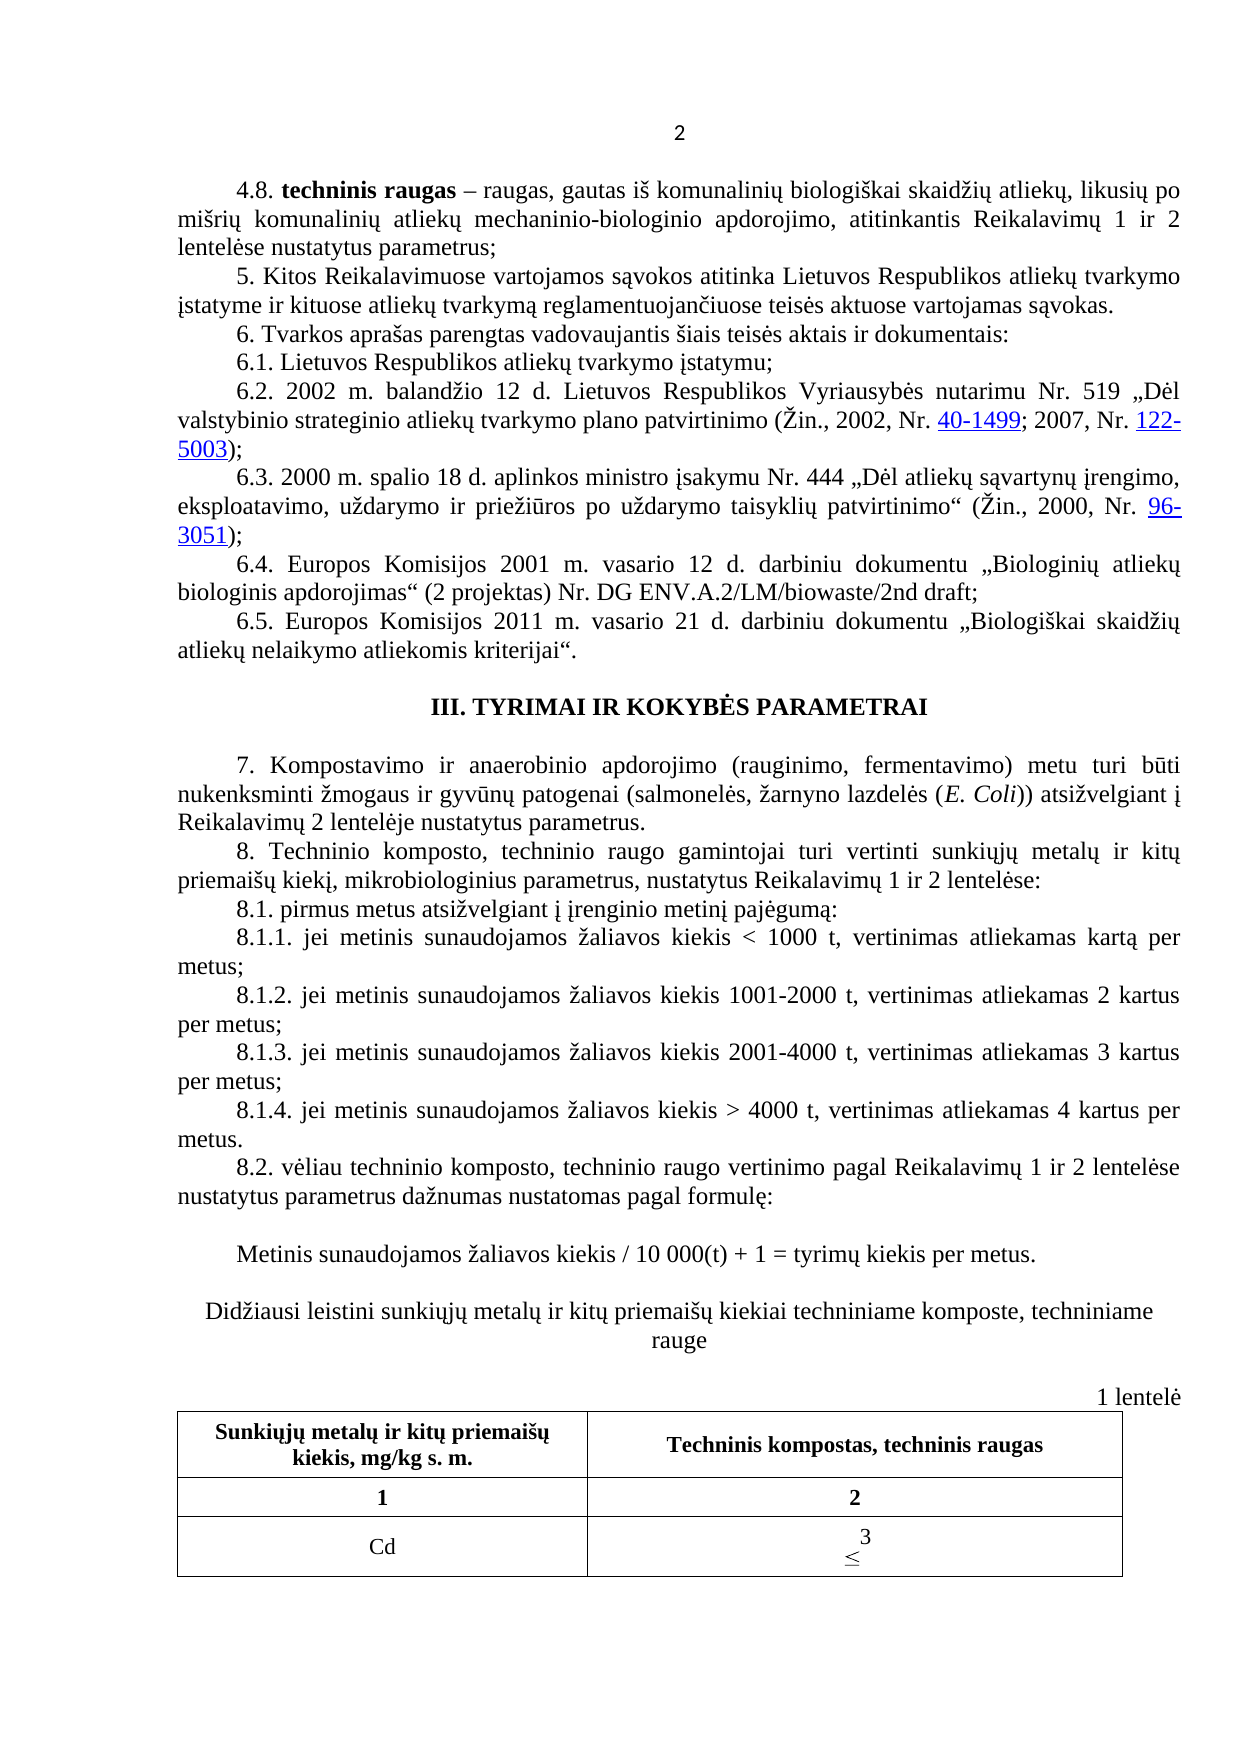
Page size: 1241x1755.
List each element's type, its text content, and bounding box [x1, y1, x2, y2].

text Didžiausi leistini sunkiųjų metalų ir kitų priemaišų kiekiai techniniame komposte, techniniame rauge [177, 1296, 1181, 1354]
table_cell <=3 [588, 1517, 1122, 1576]
text 8.1.3. jei metinis sunaudojamos žaliavos kiekis 2001-4000 t, vertinimas atliekamas 3 kartus per metus; [177, 1037, 1181, 1095]
table_cell 2 [588, 1478, 1122, 1516]
text 4.8. techninis raugas – raugas, gautas iš komunalinių biologiškai skaidžių atliekų, likusių po mišrių komunalinių atliekų mechaninio-biologinio apdorojimo, atitinkantis Reikalavimų 1 ir 2 lentelėse nustatytus parametrus; [177, 175, 1181, 261]
text 8. Techninio komposto, techninio raugo gamintojai turi vertinti sunkiųjų metalų ir kitų priemaišų kiekį, mikrobiologinius parametrus, nustatytus Reikalavimų 1 ir 2 lentelėse: [177, 836, 1181, 894]
text 6.5. Europos Komisijos 2011 m. vasario 21 d. darbiniu dokumentu „Biologiškai skaidžių atliekų nelaikymo atliekomis kriterijai“. [177, 606, 1181, 664]
table_cell 1 [178, 1478, 587, 1516]
text Metinis sunaudojamos žaliavos kiekis / 10 000(t) + 1 = tyrimų kiekis per metus. [177, 1239, 1181, 1267]
text 7. Kompostavimo ir anaerobinio apdorojimo (rauginimo, fermentavimo) metu turi būti nukenksminti žmogaus ir gyvūnų patogenai (salmonelės, žarnyno lazdelės (E. Coli)) atsižvelgiant į Reikalavimų 2 lentelėje nustatytus parametrus. [177, 750, 1181, 836]
table_header Sunkiųjų metalų ir kitų priemaišų kiekis, mg/kg s. m. [178, 1412, 587, 1477]
table_cell Cd [178, 1517, 587, 1576]
text 6.4. Europos Komisijos 2001 m. vasario 12 d. darbiniu dokumentu „Biologinių atliekų biologinis apdorojimas“ (2 projektas) Nr. DG ENV.A.2/LM/biowaste/2nd draft; [177, 549, 1181, 606]
text 8.1.4. jei metinis sunaudojamos žaliavos kiekis > 4000 t, vertinimas atliekamas 4 kartus per metus. [177, 1095, 1181, 1152]
text 6.2. 2002 m. balandžio 12 d. Lietuvos Respublikos Vyriausybės nutarimu Nr. 519 „Dėl valstybinio strateginio atliekų tvarkymo plano patvirtinimo (Žin., 2002, Nr. 40-1499; 2007, Nr. 122-5003); [177, 376, 1181, 462]
text 5. Kitos Reikalavimuose vartojamos sąvokos atitinka Lietuvos Respublikos atliekų tvarkymo įstatyme ir kituose atliekų tvarkymą reglamentuojančiuose teisės aktuose vartojamas sąvokas. [177, 261, 1181, 319]
text 8.1.2. jei metinis sunaudojamos žaliavos kiekis 1001-2000 t, vertinimas atliekamas 2 kartus per metus; [177, 980, 1181, 1037]
text 1 lentelė [177, 1382, 1181, 1411]
text 6.1. Lietuvos Respublikos atliekų tvarkymo įstatymu; [177, 347, 1181, 376]
text 8.2. vėliau techninio komposto, techninio raugo vertinimo pagal Reikalavimų 1 ir 2 lentelėse nustatytus parametrus dažnumas nustatomas pagal formulę: [177, 1152, 1181, 1210]
text 8.1. pirmus metus atsižvelgiant į įrenginio metinį pajėgumą: [177, 894, 1181, 922]
table_header Techninis kompostas, techninis raugas [588, 1412, 1122, 1477]
text 6.3. 2000 m. spalio 18 d. aplinkos ministro įsakymu Nr. 444 „Dėl atliekų sąvartynų įrengimo, eksploatavimo, uždarymo ir priežiūros po uždarymo taisyklių patvirtinimo“ (Žin., 2000, Nr. 96-3051); [177, 462, 1181, 549]
text 6. Tvarkos aprašas parengtas vadovaujantis šiais teisės aktais ir dokumentais: [177, 319, 1181, 347]
text 8.1.1. jei metinis sunaudojamos žaliavos kiekis < 1000 t, vertinimas atliekamas kartą per metus; [177, 922, 1181, 980]
text III. TYRIMAI IR KOKYBĖS PARAMETRAI [177, 692, 1181, 721]
